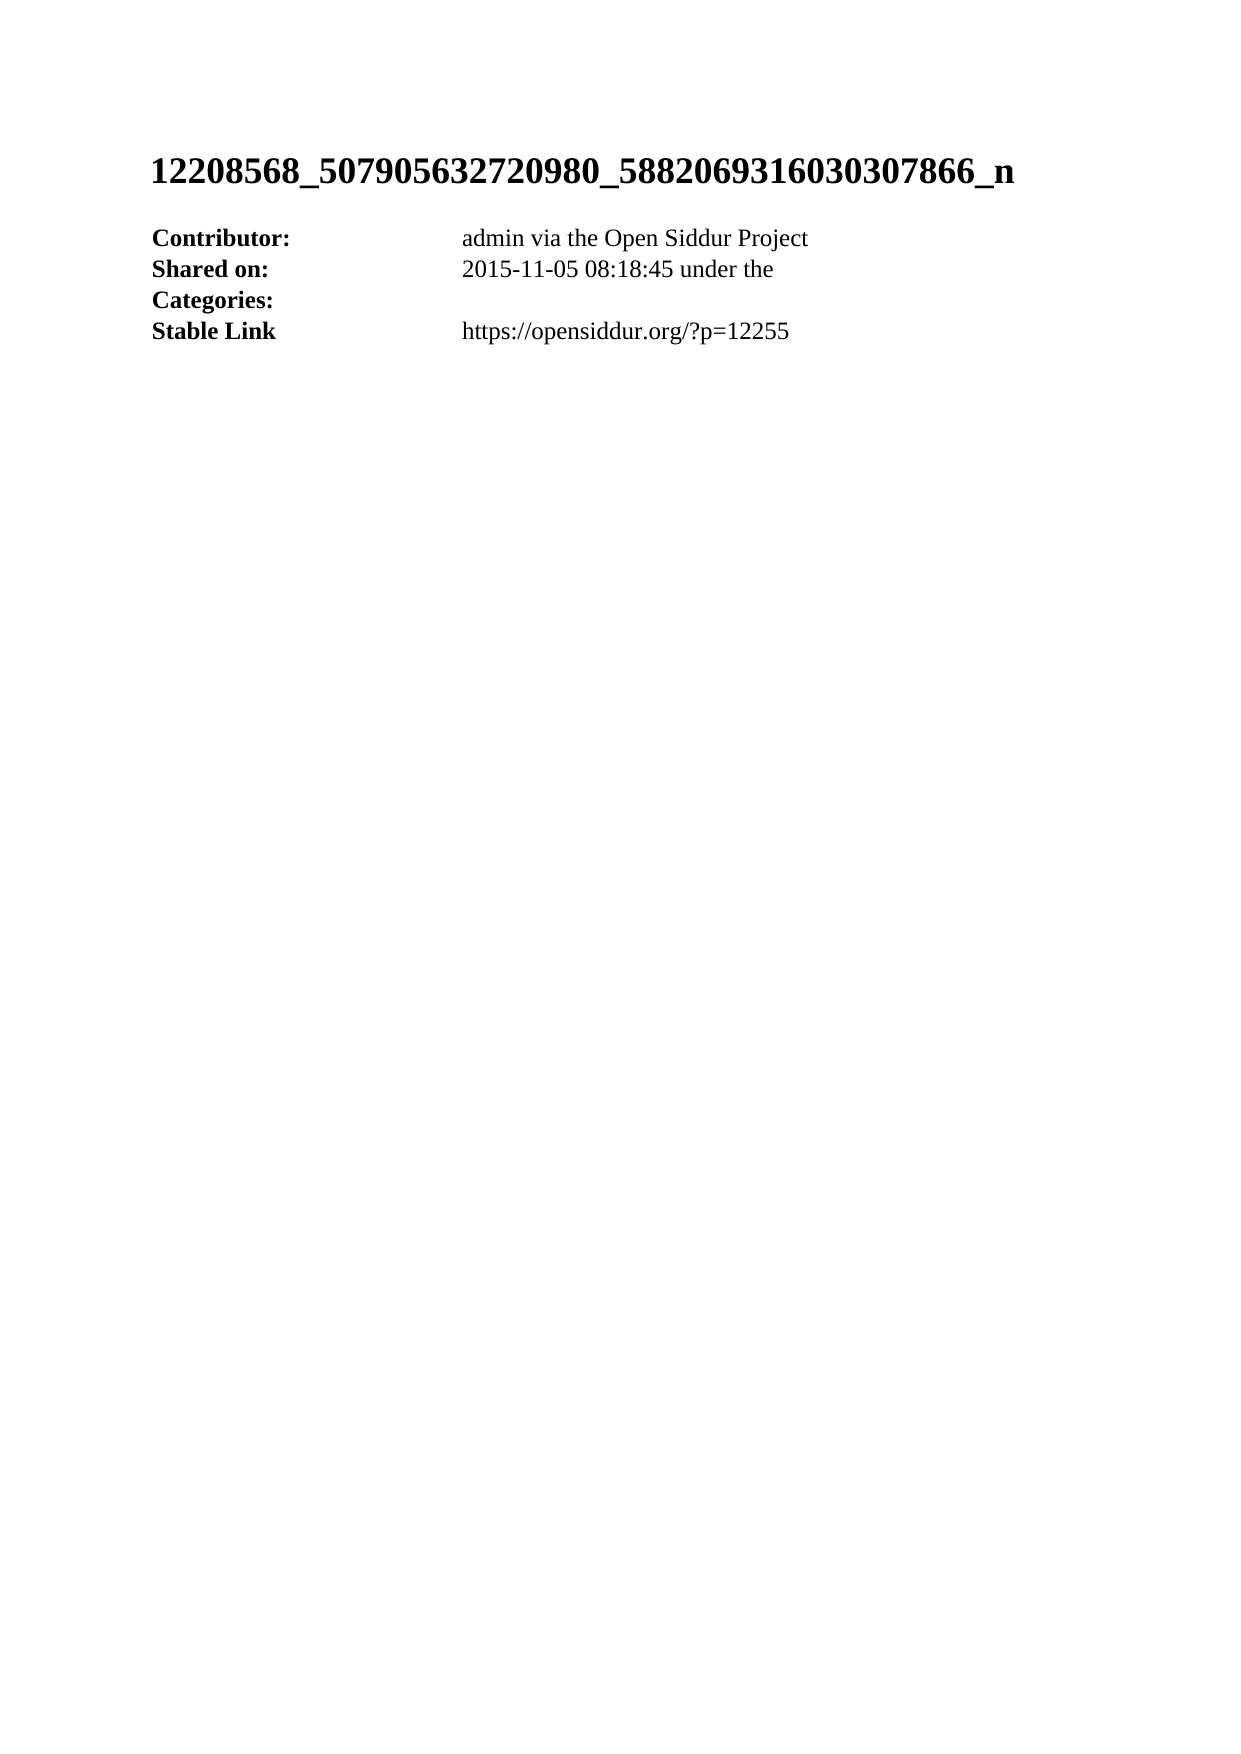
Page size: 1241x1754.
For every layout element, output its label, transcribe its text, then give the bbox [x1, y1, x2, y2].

table_header Contributor: [150, 223, 460, 253]
table_cell Categories: [150, 284, 460, 315]
table_cell [460, 284, 1090, 315]
table_cell https://opensiddur.org/?p=12255 [460, 315, 1090, 346]
table_cell 2015-11-05 08:18:45 under the [460, 254, 1090, 284]
table_header admin via the Open Siddur Project [460, 223, 1090, 253]
table_cell Shared on: [150, 254, 460, 284]
table_cell Stable Link [150, 315, 460, 346]
subtitle 12208568_507905632720980_5882069316030307866_n [150, 150, 1090, 192]
